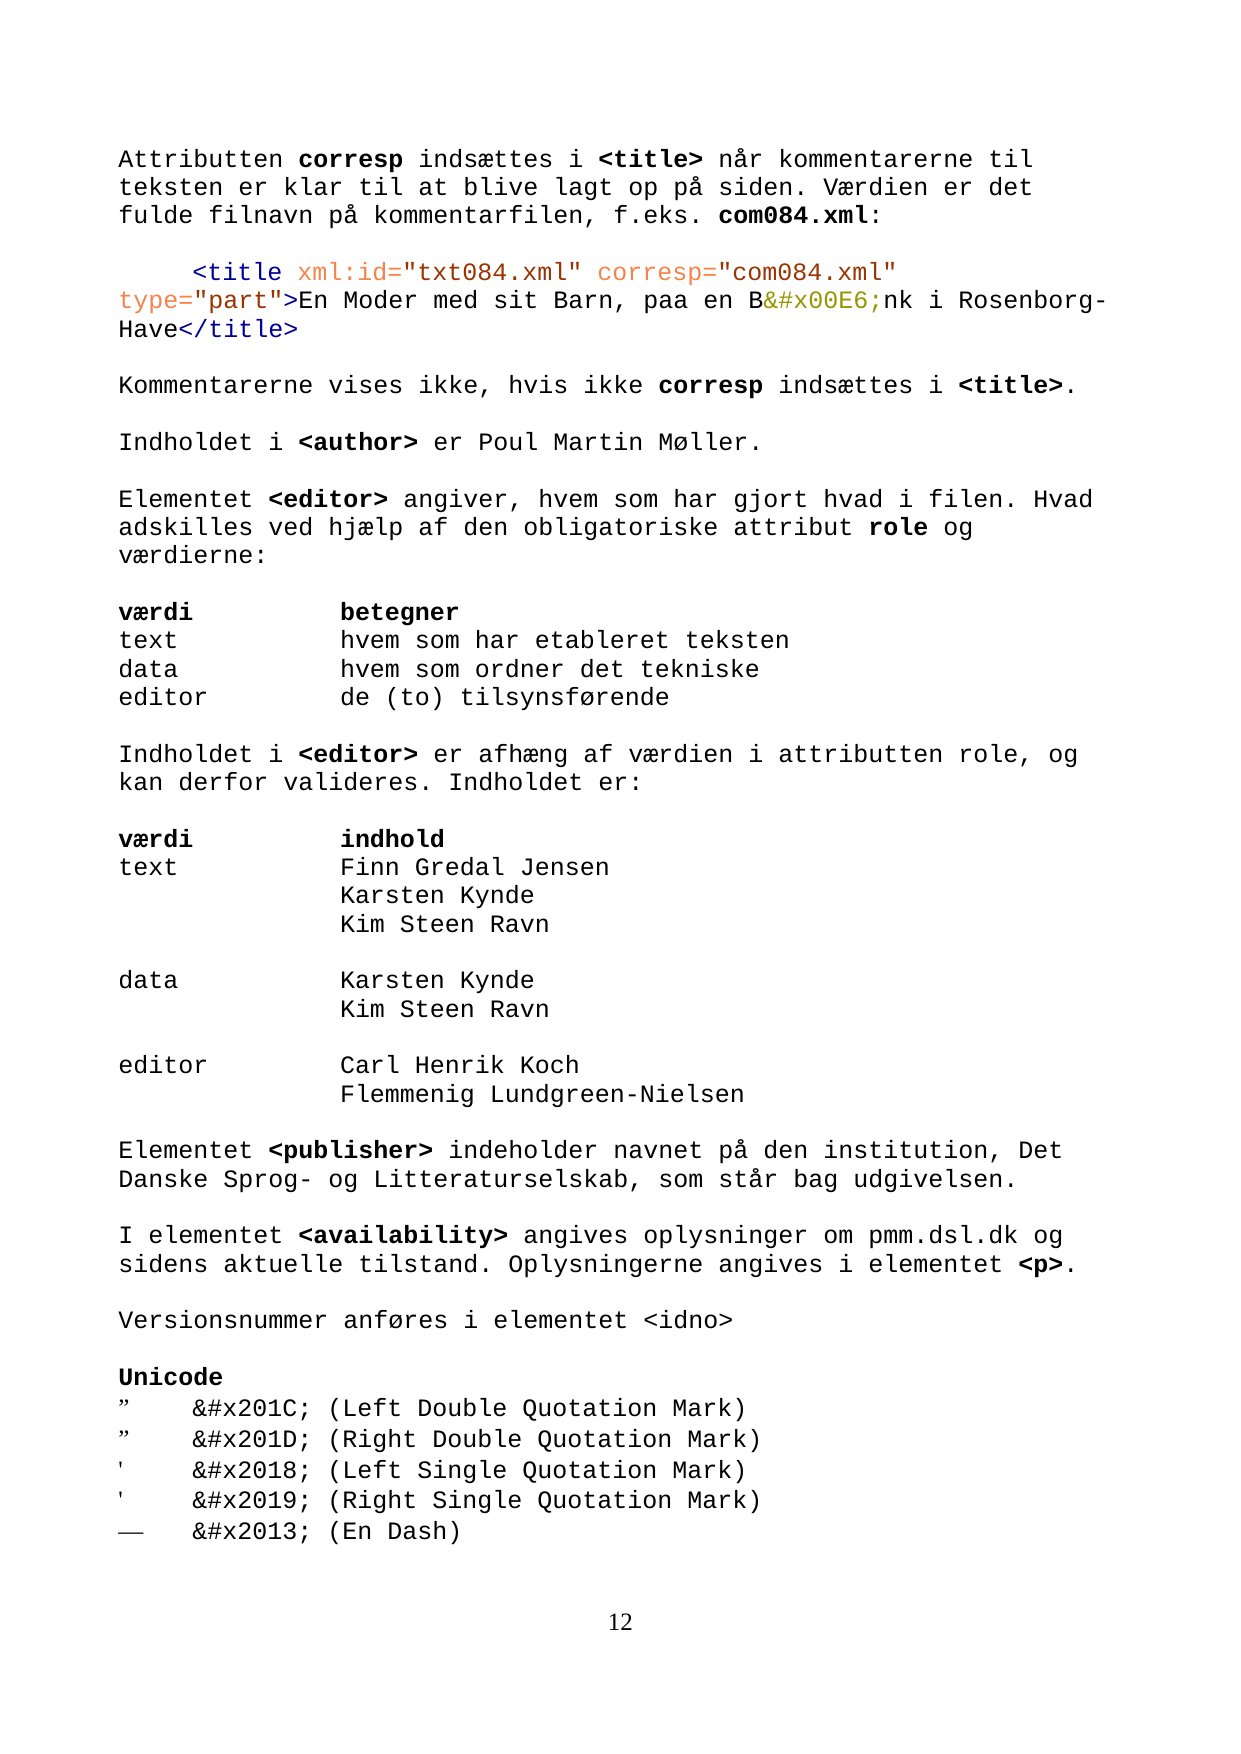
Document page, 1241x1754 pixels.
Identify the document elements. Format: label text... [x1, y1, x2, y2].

text editor Carl Henrik Koch [118, 1053, 1119, 1081]
text Flemmenig Lundgreen-Nielsen [118, 1081, 1119, 1110]
text Indholdet i <editor> er afhæng af værdien i attributten role, og kan derfor valideres. Indholdet er: [118, 741, 1119, 798]
text — &#x2013; (En Dash) [118, 1516, 1119, 1547]
text text hvem som har etableret teksten [118, 628, 1119, 656]
text Unicode [118, 1365, 1119, 1393]
text data hvem som ordner det tekniske [118, 656, 1119, 685]
text ' &#x2019; (Right Single Quotation Mark) [118, 1486, 1119, 1516]
text ' &#x2018; (Left Single Quotation Mark) [118, 1455, 1119, 1486]
text Indholdet i <author> er Poul Martin Møller. [118, 430, 1119, 458]
text ” &#x201C; (Left Double Quotation Mark) [118, 1393, 1119, 1424]
text Attributten corresp indsættes i <title> når kommentarerne til teksten er klar til at blive lagt op på siden. Værdien er det fulde filnavn på kommentarfilen, f.eks. com084.xml: [118, 146, 1119, 231]
text Elementet <publisher> indeholder navnet på den institution, Det Danske Sprog- og Litteraturselskab, som står bag udgivelsen. [118, 1138, 1119, 1195]
text Kim Steen Ravn [118, 996, 1119, 1025]
text Karsten Kynde [118, 883, 1119, 911]
text Elementet <editor> angiver, hvem som har gjort hvad i filen. Hvad adskilles ved hjælp af den obligatoriske attribut role og værdierne: [118, 486, 1119, 571]
text <title xml:id="txt084.xml" corresp="com084.xml" type="part">En Moder med sit Barn, paa en B&#x00E6;nk i Rosenborg-Have</title> [118, 260, 1119, 345]
text ” &#x201D; (Right Double Quotation Mark) [118, 1424, 1119, 1455]
text Versionsnummer anføres i elementet <idno> [118, 1308, 1119, 1336]
text værdi betegner [118, 600, 1119, 628]
text Kommentarerne vises ikke, hvis ikke corresp indsættes i <title>. [118, 373, 1119, 401]
text Kim Steen Ravn [118, 911, 1119, 940]
text værdi indhold [118, 826, 1119, 855]
text I elementet <availability> angives oplysninger om pmm.dsl.dk og sidens aktuelle tilstand. Oplysningerne angives i elementet <p>. [118, 1223, 1119, 1280]
text data Karsten Kynde [118, 968, 1119, 996]
text editor de (to) tilsynsførende [118, 685, 1119, 713]
text text Finn Gredal Jensen [118, 855, 1119, 883]
